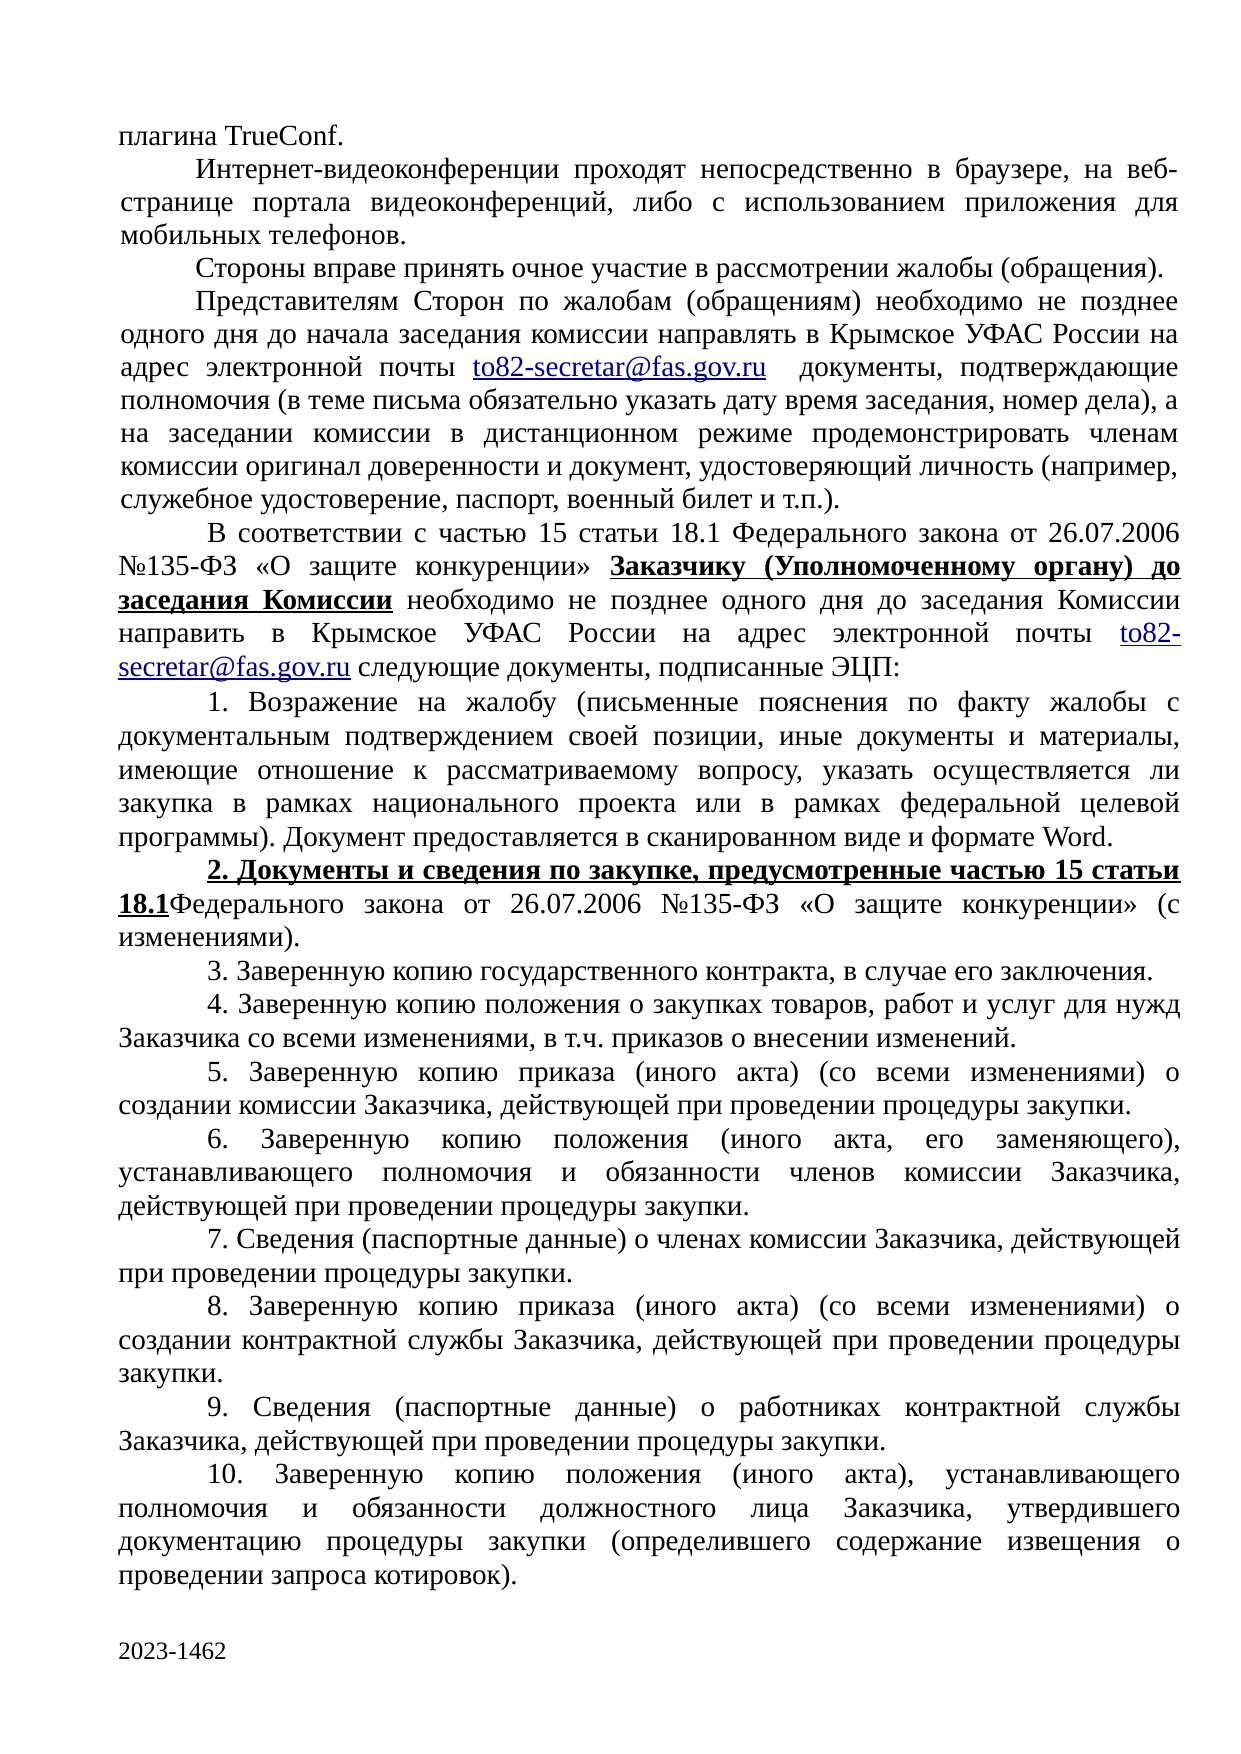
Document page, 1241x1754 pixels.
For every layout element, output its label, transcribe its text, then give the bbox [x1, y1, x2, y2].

text 5. Заверенную копию приказа (иного акта) (со всеми изменениями) о создании комиссии Заказчика, действующей при проведении процедуры закупки. [118, 1054, 1181, 1121]
text Интернет-видеоконференции проходят непосредственно в браузере, на веб-странице портала видеоконференций, либо с использованием приложения для мобильных телефонов. [120, 152, 1179, 251]
text 3. Заверенную копию государственного контракта, в случае его заключения. [118, 953, 1181, 987]
text 6. Заверенную копию положения (иного акта, его заменяющего), устанавливающего полномочия и обязанности членов комиссии Заказчика, действующей при проведении процедуры закупки. [118, 1121, 1181, 1221]
text плагина TrueConf. [118, 118, 1181, 152]
text 9. Сведения (паспортные данные) о работниках контрактной службы Заказчика, действующей при проведении процедуры закупки. [118, 1389, 1181, 1456]
text 4. Заверенную копию положения о закупках товаров, работ и услуг для нужд Заказчика со всеми изменениями, в т.ч. приказов о внесении изменений. [118, 987, 1181, 1054]
text 1. Возражение на жалобу (письменные пояснения по факту жалобы с документальным подтверждением своей позиции, иные документы и материалы, имеющие отношение к рассматриваемому вопросу, указать осуществляется ли закупка в рамках национального проекта или в рамках федеральной целевой программы). Документ предоставляется в сканированном виде и формате Word. [118, 683, 1181, 852]
text В соответствии с частью 15 статьи 18.1 Федерального закона от 26.07.2006 №135-ФЗ «О защите конкуренции» Заказчику (Уполномоченному органу) до заседания Комиссии необходимо не позднее одного дня до заседания Комиссии направить в Крымское УФАС России на адрес электронной почты to82-secretar@fas.gov.ru следующие документы, подписанные ЭЦП: [118, 515, 1181, 683]
text 2. Документы и сведения по закупке, предусмотренные частью 15 статьи 18.1Федерального закона от 26.07.2006 №135-ФЗ «О защите конкуренции» (с изменениями). [118, 852, 1181, 953]
text Представителям Сторон по жалобам (обращениям) необходимо не позднее одного дня до начала заседания комиссии направлять в Крымское УФАС России на адрес электронной почты to82-secretar@fas.gov.ru документы, подтверждающие полномочия (в теме письма обязательно указать дату время заседания, номер дела), а на заседании комиссии в дистанционном режиме продемонстрировать членам комиссии оригинал доверенности и документ, удостоверяющий личность (например, служебное удостоверение, паспорт, военный билет и т.п.). [120, 284, 1179, 515]
text 10. Заверенную копию положения (иного акта), устанавливающего полномочия и обязанности должностного лица Заказчика, утвердившего документацию процедуры закупки (определившего содержание извещения о проведении запроса котировок). [118, 1456, 1181, 1590]
text 7. Сведения (паспортные данные) о членах комиссии Заказчика, действующей при проведении процедуры закупки. [118, 1221, 1181, 1288]
text Стороны вправе принять очное участие в рассмотрении жалобы (обращения). [120, 251, 1179, 284]
text 8. Заверенную копию приказа (иного акта) (со всеми изменениями) о создании контрактной службы Заказчика, действующей при проведении процедуры закупки. [118, 1288, 1181, 1389]
